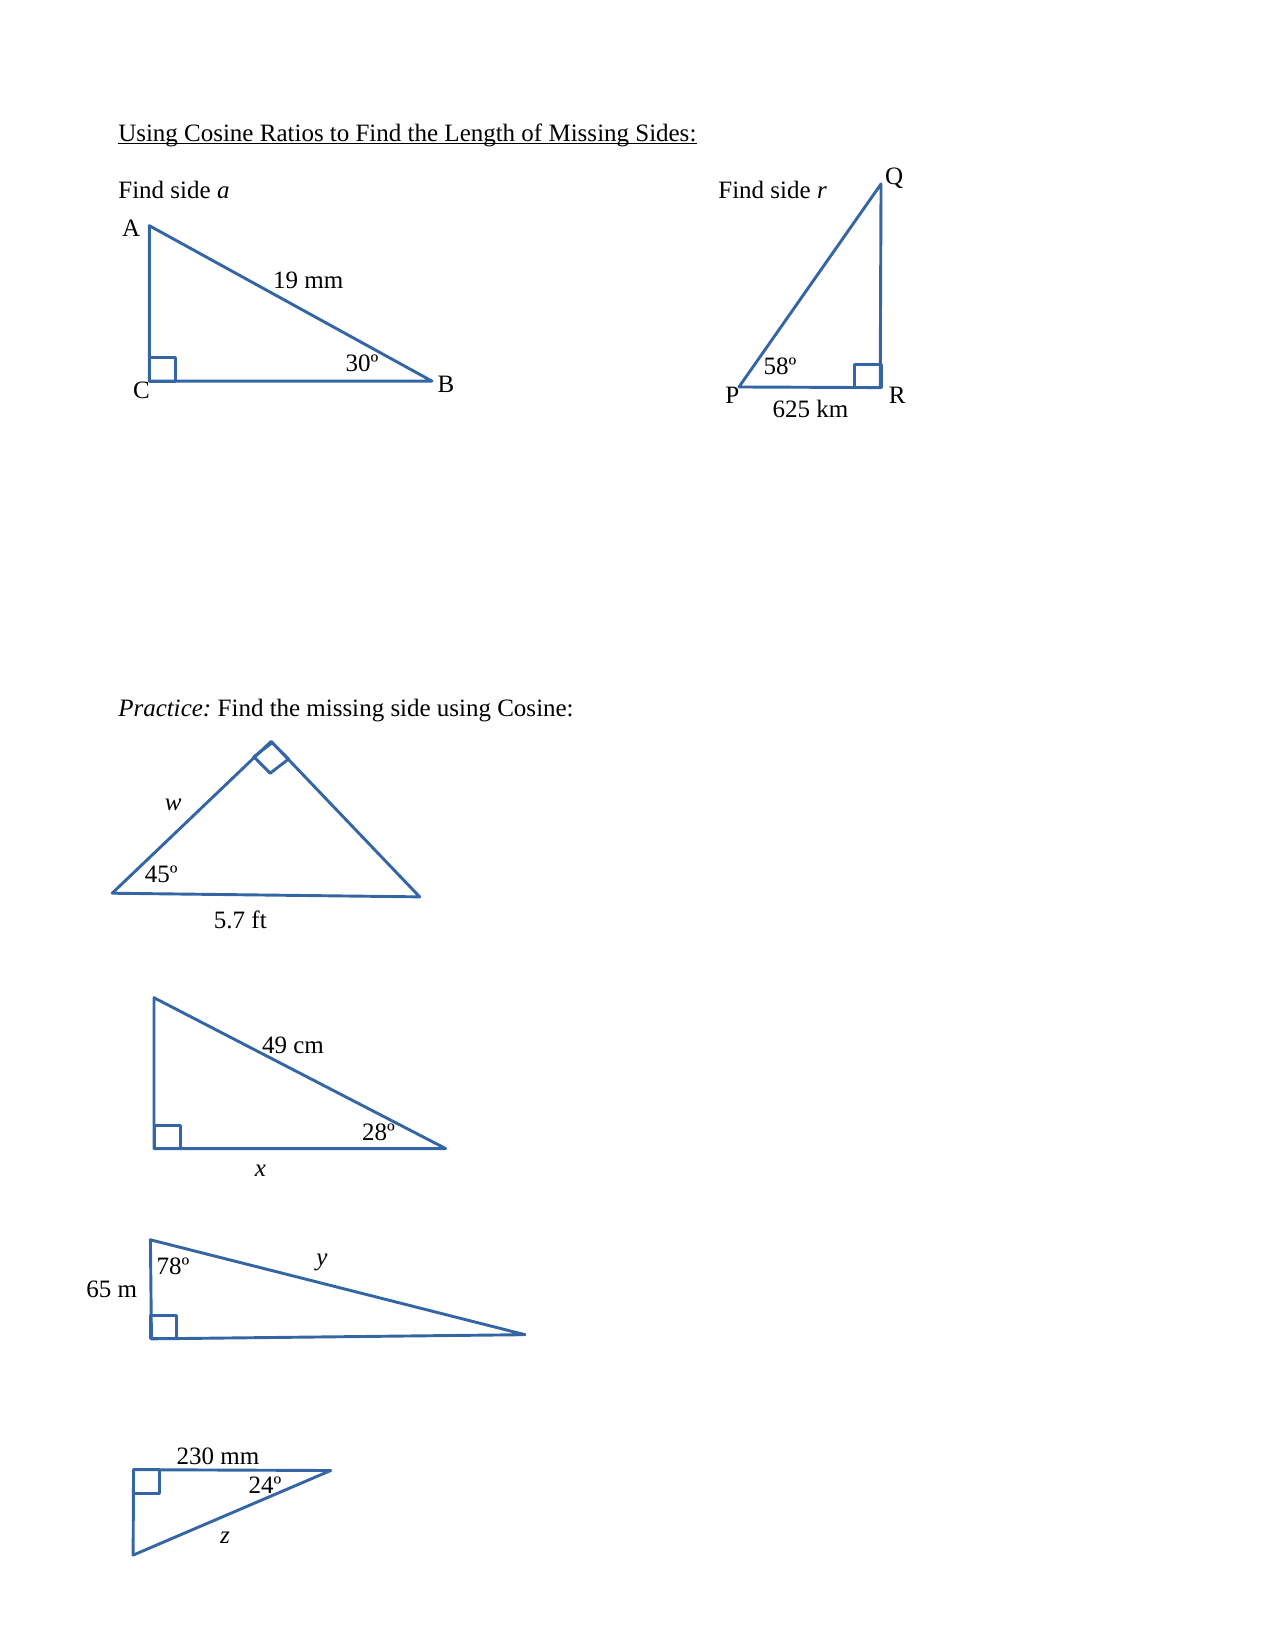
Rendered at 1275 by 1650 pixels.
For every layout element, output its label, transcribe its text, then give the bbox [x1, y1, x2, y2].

text Find side a Find side r [118, 176, 1157, 204]
text Practice: Find the missing side using Cosine: [118, 693, 1157, 722]
text Using Cosine Ratios to Find the Length of Missing Sides: [118, 118, 1157, 147]
